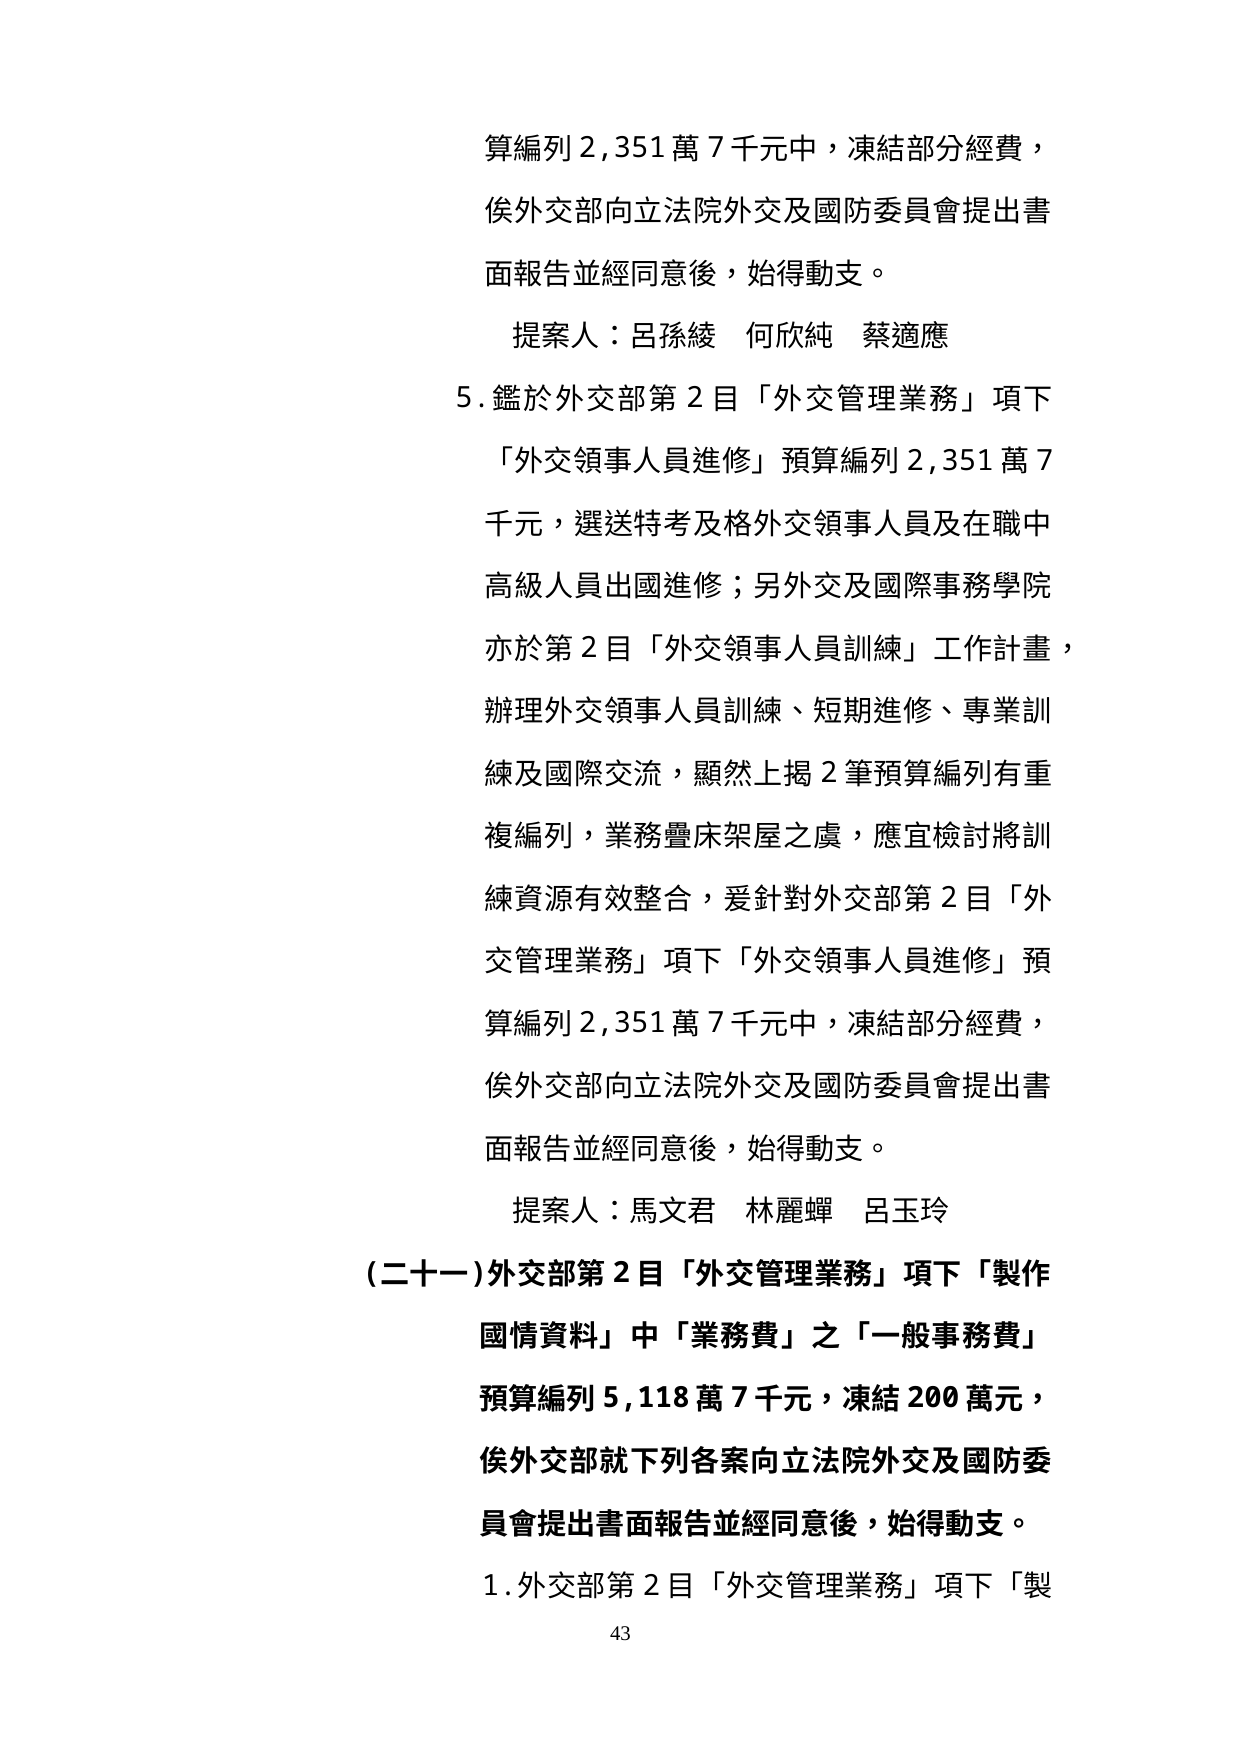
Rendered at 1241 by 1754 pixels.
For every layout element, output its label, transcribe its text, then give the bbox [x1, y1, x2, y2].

text 算編列2,351萬7千元中，凍結部分經費，俟外交部向立法院外交及國防委員會提出書面報告並經同意後，始得動支。 [455, 105, 1053, 292]
text 提案人：馬文君 林麗蟬 呂玉玲 [512, 1167, 1053, 1230]
text 5.鑑於外交部第2目「外交管理業務」項下「外交領事人員進修」預算編列2,351萬7千元，選送特考及格外交領事人員及在職中高級人員出國進修；另外交及國際事務學院亦於第2目「外交領事人員訓練」工作計畫，辦理外交領事人員訓練、短期進修、專業訓練及國際交流，顯然上揭2筆預算編列有重複編列，業務疊床架屋之虞，應宜檢討將訓練資源有效整合，爰針對外交部第2目「外交管理業務」項下「外交領事人員進修」預算編列2,351萬7千元中，凍結部分經費，俟外交部向立法院外交及國防委員會提出書面報告並經同意後，始得動支。 [455, 355, 1053, 1167]
text 提案人：呂孫綾 何欣純 蔡適應 [512, 292, 1053, 355]
text (二十一)外交部第2目「外交管理業務」項下「製作國情資料」中「業務費」之「一般事務費」預算編列5,118萬7千元，凍結200萬元，俟外交部就下列各案向立法院外交及國防委員會提出書面報告並經同意後，始得動支。 [362, 1230, 1053, 1542]
text 1.外交部第2目「外交管理業務」項下「製作國情資料」中「業務費」之「按日按件計資酬金」預算編列721萬2千元。其中編印出版品稿費；配合專案所需之譯稿及審稿費；辦理相關活動聘請講師費等經費計421萬2千元，較107年度320萬1千元增加101萬1千元。然查外交部未於預算書中敘明108年將新製作之國情紀錄片與過往有何不同，或將執行何種專案，預算編列是否覈實，應予說明。爰凍結部分經費，俟外交部向立法院外交及國防委員會提出書面報告並經同意後，始得動支。 [482, 1542, 1053, 1605]
